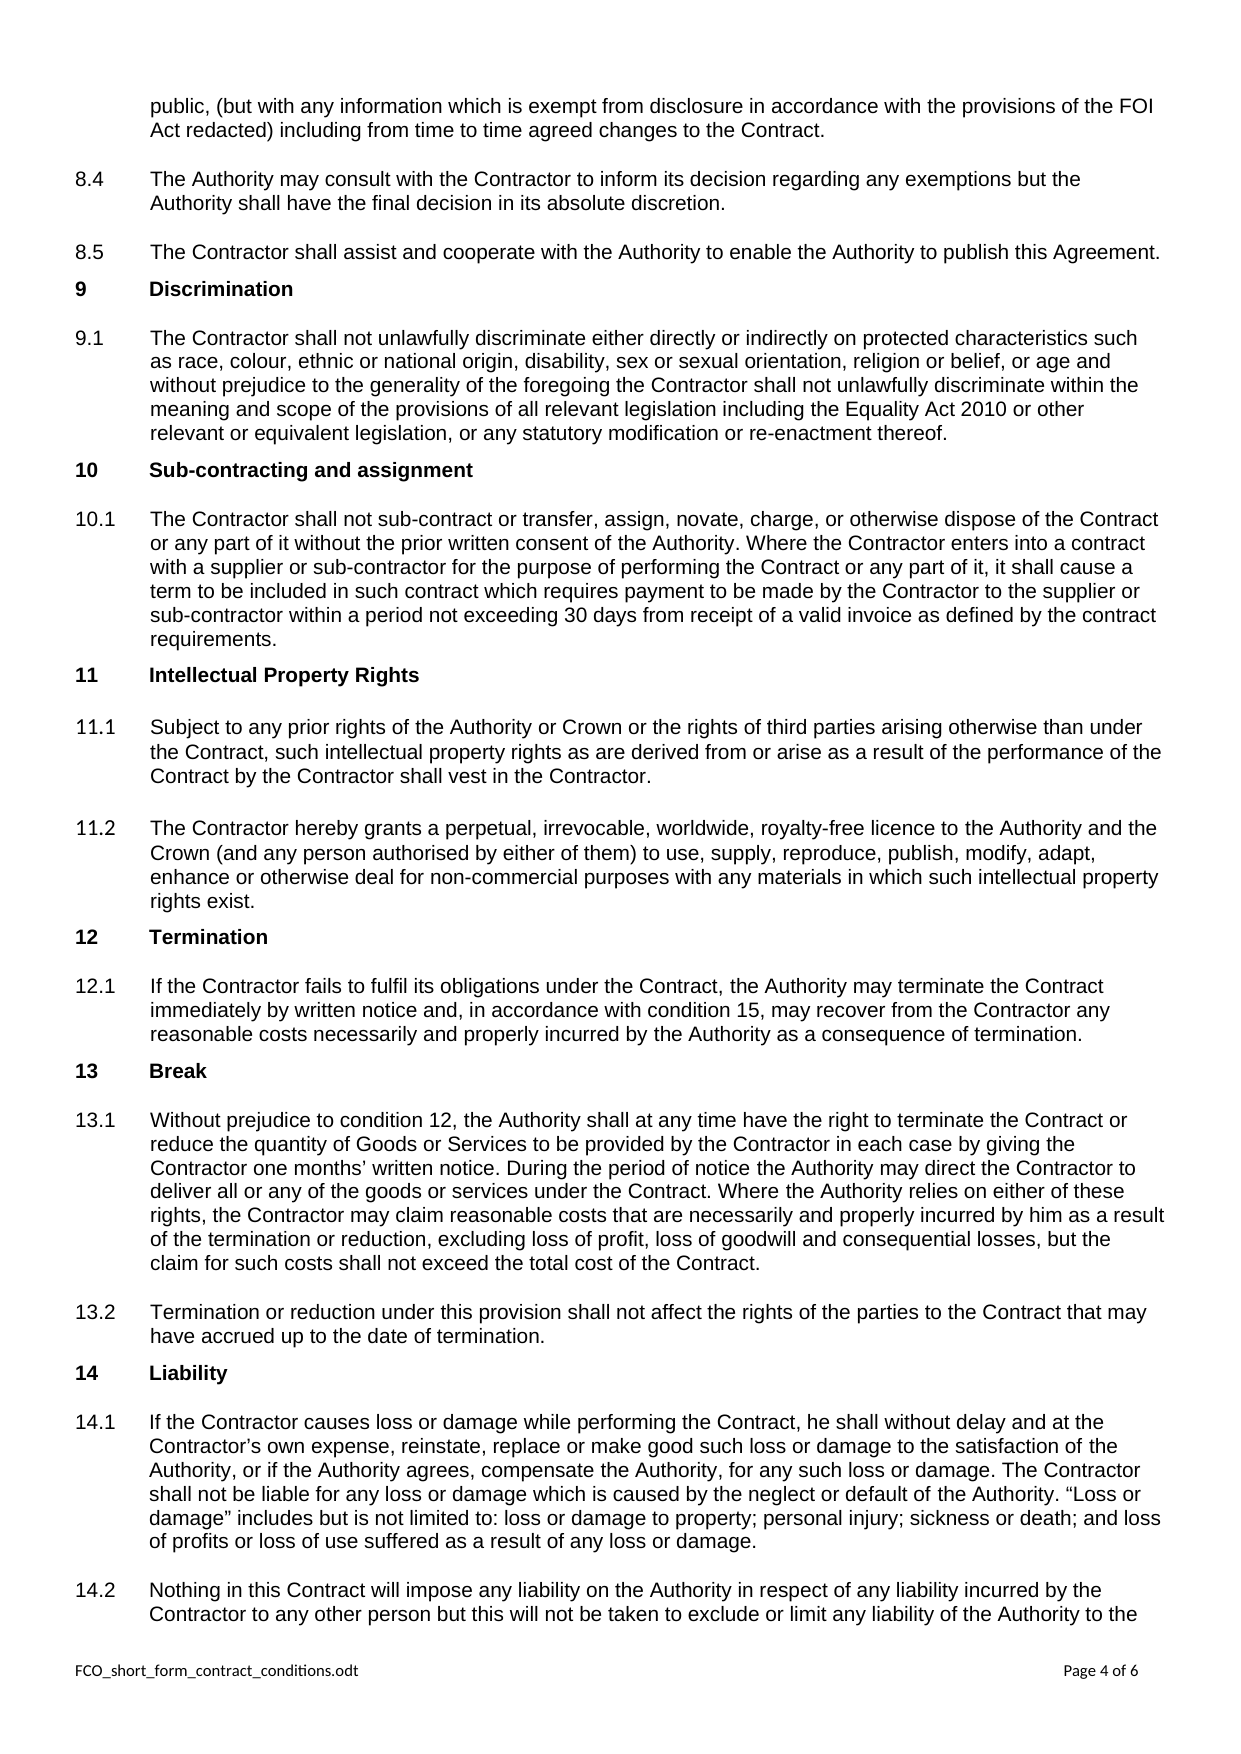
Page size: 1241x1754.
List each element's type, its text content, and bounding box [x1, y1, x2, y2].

list Break [75, 1058, 1165, 1082]
list Termination [75, 925, 1165, 949]
text public, (but with any information which is exempt from disclosure in accordance with the provisions of the FOI Act redacted) including from time to time agreed changes to the Contract. [75, 94, 1165, 142]
text 13.2 Termination or reduction under this provision shall not affect the rights of the parties to the Contract that may have accrued up to the date of termination. [75, 1300, 1165, 1348]
text 8.5 The Contractor shall assist and cooperate with the Authority to enable the Authority to publish this Agreement. [75, 240, 1165, 264]
text 13.1 Without prejudice to condition 12, the Authority shall at any time have the right to terminate the Contract or reduce the quantity of Goods or Services to be provided by the Contractor in each case by giving the Contractor one months’ written notice. During the period of notice the Authority may direct the Contractor to deliver all or any of the goods or services under the Contract. Where the Authority relies on either of these rights, the Contractor may claim reasonable costs that are necessarily and properly incurred by him as a result of the termination or reduction, excluding loss of profit, loss of goodwill and consequential losses, but the claim for such costs shall not exceed the total cost of the Contract. [75, 1107, 1165, 1275]
text 10.1 The Contractor shall not sub-contract or transfer, assign, novate, charge, or otherwise dispose of the Contract or any part of it without the prior written consent of the Authority. Where the Contractor enters into a contract with a supplier or sub-contractor for the purpose of performing the Contract or any part of it, it shall cause a term to be included in such contract which requires payment to be made by the Contractor to the supplier or sub-contractor within a period not exceeding 30 days from receipt of a valid invoice as defined by the contract requirements. [75, 507, 1165, 650]
list Sub-contracting and assignment [75, 458, 1165, 482]
list The Contractor hereby grants a perpetual, irrevocable, worldwide, royalty-free licence to the Authority and the Crown (and any person authorised by either of them) to use, supply, reproduce, publish, modify, adapt, enhance or otherwise deal for non-commercial purposes with any materials in which such intellectual property rights exist. [75, 813, 1165, 913]
text 8.4 The Authority may consult with the Contractor to inform its decision regarding any exemptions but the Authority shall have the final decision in its absolute discretion. [75, 167, 1165, 215]
list Discrimination [75, 276, 1165, 300]
list Intellectual Property Rights [75, 663, 1165, 687]
text 14.1 If the Contractor causes loss or damage while performing the Contract, he shall without delay and at the Contractor’s own expense, reinstate, replace or make good such loss or damage to the satisfaction of the Authority, or if the Authority agrees, compensate the Authority, for any such loss or damage. The Contractor shall not be liable for any loss or damage which is caused by the neglect or default of the Authority. “Loss or damage” includes but is not limited to: loss or damage to property; personal injury; sickness or death; and loss of profits or loss of use suffered as a result of any loss or damage. [75, 1409, 1165, 1553]
list Subject to any prior rights of the Authority or Crown or the rights of third parties arising otherwise than under the Contract, such intellectual property rights as are derived from or arise as a result of the performance of the Contract by the Contractor shall vest in the Contractor. [75, 712, 1165, 788]
text 14.2 Nothing in this Contract will impose any liability on the Authority in respect of any liability incurred by the Contractor to any other person but this will not be taken to exclude or limit any liability of the Authority to the [75, 1578, 1165, 1626]
text 12.1 If the Contractor fails to fulfil its obligations under the Contract, the Authority may terminate the Contract immediately by written notice and, in accordance with condition 15, may recover from the Contractor any reasonable costs necessarily and properly incurred by the Authority as a consequence of termination. [75, 974, 1165, 1046]
list Liability [75, 1361, 1165, 1384]
text 9.1 The Contractor shall not unlawfully discriminate either directly or indirectly on protected characteristics such as race, colour, ethnic or national origin, disability, sex or sexual orientation, religion or belief, or age and without prejudice to the generality of the foregoing the Contractor shall not unlawfully discriminate within the meaning and scope of the provisions of all relevant legislation including the Equality Act 2010 or other relevant or equivalent legislation, or any statutory modification or re-enactment thereof. [75, 325, 1165, 445]
